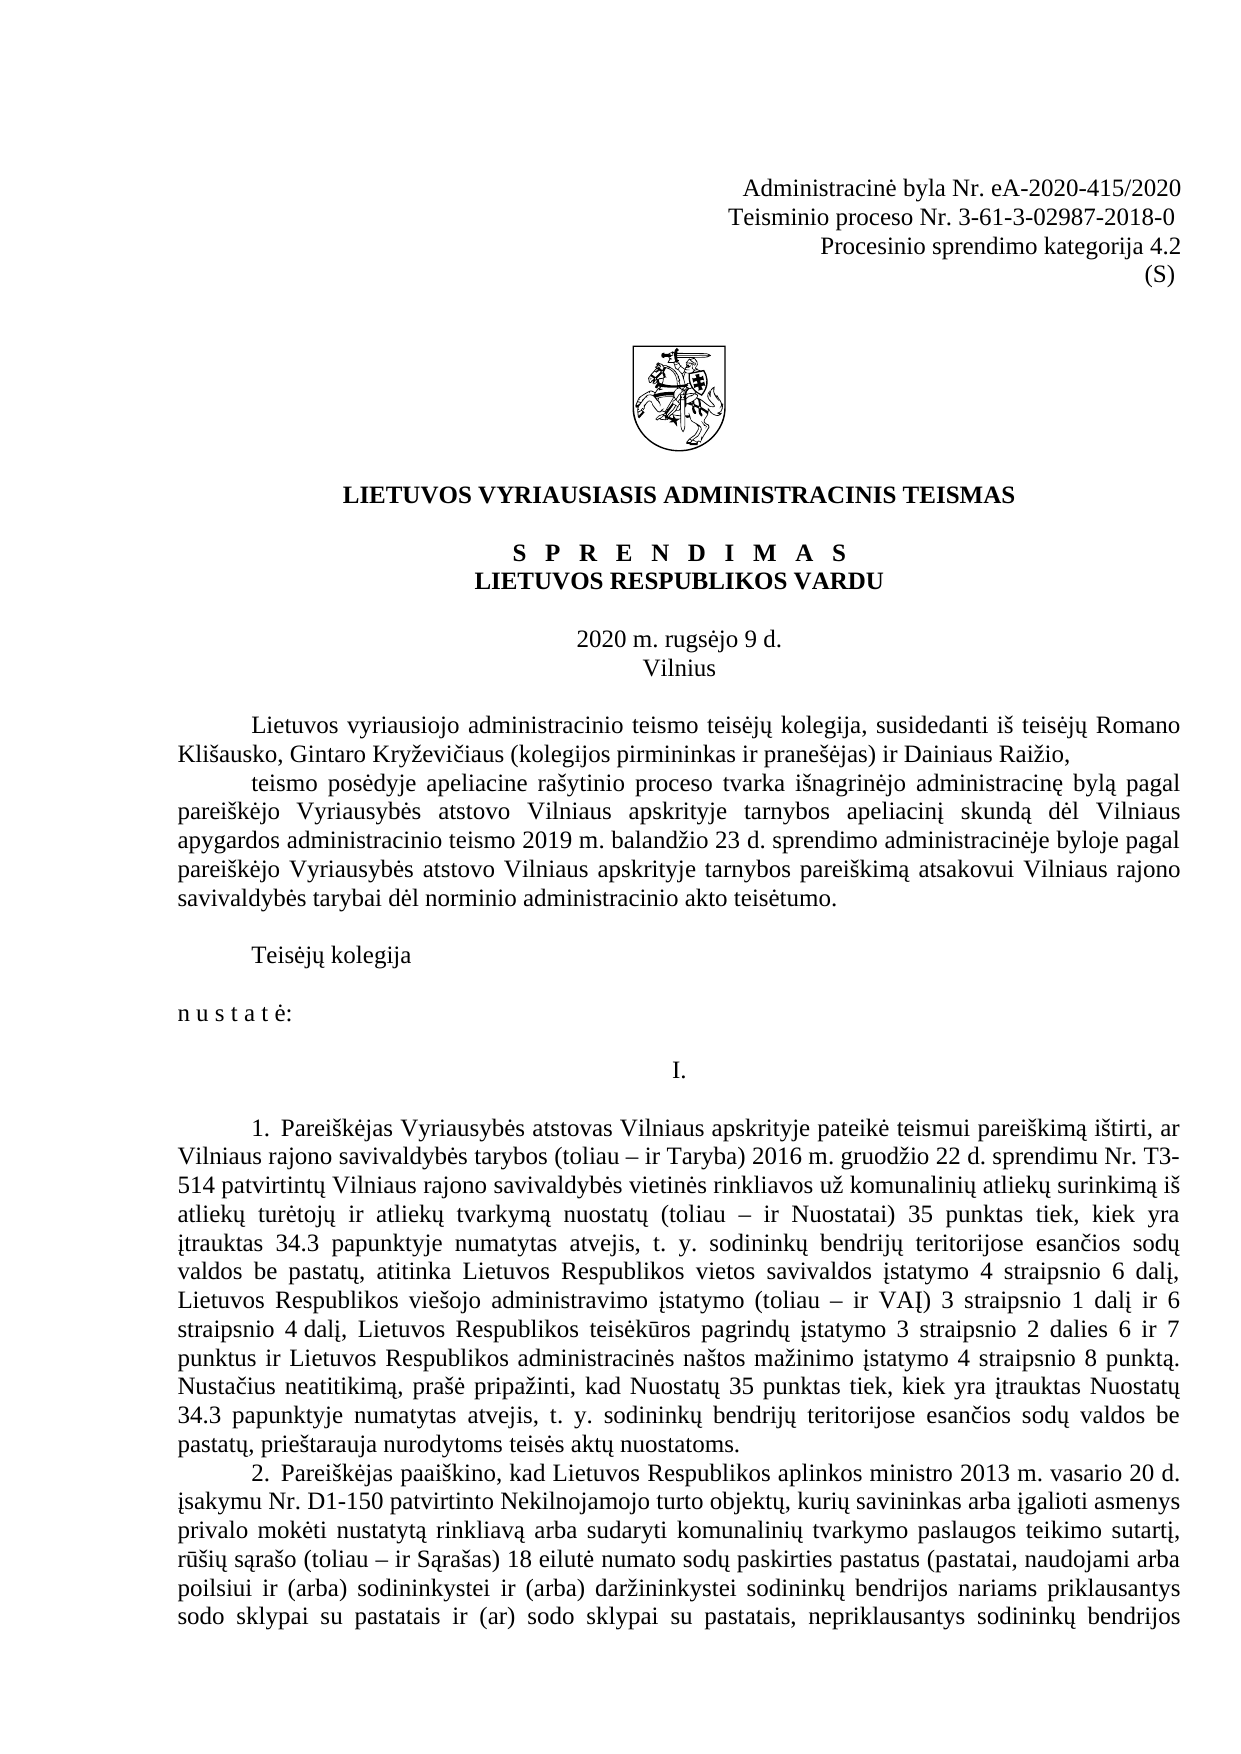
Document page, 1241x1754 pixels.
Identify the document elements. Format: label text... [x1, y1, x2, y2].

text Lietuvos vyriausiojo administracinio teismo teisėjų kolegija, susidedanti iš teisėjų Romano Klišausko, Gintaro Kryževičiaus (kolegijos pirmininkas ir pranešėjas) ir Dainiaus Raižio, [177, 710, 1181, 768]
text Teisminio proceso Nr. 3-61-3-02987-2018-0 [177, 202, 1181, 231]
text Vilnius [177, 653, 1181, 681]
text (S) [177, 259, 1181, 288]
text Teisėjų kolegija [177, 940, 1181, 969]
text I. [177, 1055, 1181, 1084]
text 2020 m. rugsėjo 9 d. [177, 624, 1181, 653]
text nustatė: [177, 998, 1181, 1026]
text Procesinio sprendimo kategorija 4.2 [177, 231, 1181, 259]
text 2. Pareiškėjas paaiškino, kad Lietuvos Respublikos aplinkos ministro 2013 m. vasario 20 d. įsakymu Nr. D1-150 patvirtinto Nekilnojamojo turto objektų, kurių savininkas arba įgalioti asmenys privalo mokėti nustatytą rinkliavą arba sudaryti komunalinių tvarkymo paslaugos teikimo sutartį, rūšių sąrašo (toliau – ir Sąrašas) 18 eilutė numato sodų paskirties pastatus (pastatai, naudojami arba poilsiui ir (arba) sodininkystei ir (arba) daržininkystei sodininkų bendrijos nariams priklausantys sodo sklypai su pastatais ir (ar) sodo sklypai su pastatais, nepriklausantys sodininkų bendrijos [177, 1458, 1181, 1630]
text 1. Pareiškėjas Vyriausybės atstovas Vilniaus apskrityje pateikė teismui pareiškimą ištirti, ar Vilniaus rajono savivaldybės tarybos (toliau – ir Taryba) 2016 m. gruodžio 22 d. sprendimu Nr. T3-514 patvirtintų Vilniaus rajono savivaldybės vietinės rinkliavos už komunalinių atliekų surinkimą iš atliekų turėtojų ir atliekų tvarkymą nuostatų (toliau – ir Nuostatai) 35 punktas tiek, kiek yra įtrauktas 34.3 papunktyje numatytas atvejis, t. y. sodininkų bendrijų teritorijose esančios sodų valdos be pastatų, atitinka Lietuvos Respublikos vietos savivaldos įstatymo 4 straipsnio 6 dalį, Lietuvos Respublikos viešojo administravimo įstatymo (toliau – ir VAĮ) 3 straipsnio 1 dalį ir 6 straipsnio 4 dalį, Lietuvos Respublikos teisėkūros pagrindų įstatymo 3 straipsnio 2 dalies 6 ir 7 punktus ir Lietuvos Respublikos administracinės naštos mažinimo įstatymo 4 straipsnio 8 punktą. Nustačius neatitikimą, prašė pripažinti, kad Nuostatų 35 punktas tiek, kiek yra įtrauktas Nuostatų 34.3 papunktyje numatytas atvejis, t. y. sodininkų bendrijų teritorijose esančios sodų valdos be pastatų, prieštarauja nurodytoms teisės aktų nuostatoms. [177, 1113, 1181, 1458]
text teismo posėdyje apeliacine rašytinio proceso tvarka išnagrinėjo administracinę bylą pagal pareiškėjo Vyriausybės atstovo Vilniaus apskrityje tarnybos apeliacinį skundą dėl Vilniaus apygardos administracinio teismo 2019 m. balandžio 23 d. sprendimo administracinėje byloje pagal pareiškėjo Vyriausybės atstovo Vilniaus apskrityje tarnybos pareiškimą atsakovui Vilniaus rajono savivaldybės tarybai dėl norminio administracinio akto teisėtumo. [177, 768, 1181, 911]
text LIETUVOS RESPUBLIKOS VARDU [177, 566, 1181, 595]
text LIETUVOS VYRIAUSIASIS ADMINISTRACINIS TEISMAS [177, 480, 1181, 509]
text S P R E N D I M A S [177, 538, 1181, 566]
text Administracinė byla Nr. eA-2020-415/2020 [177, 173, 1181, 202]
